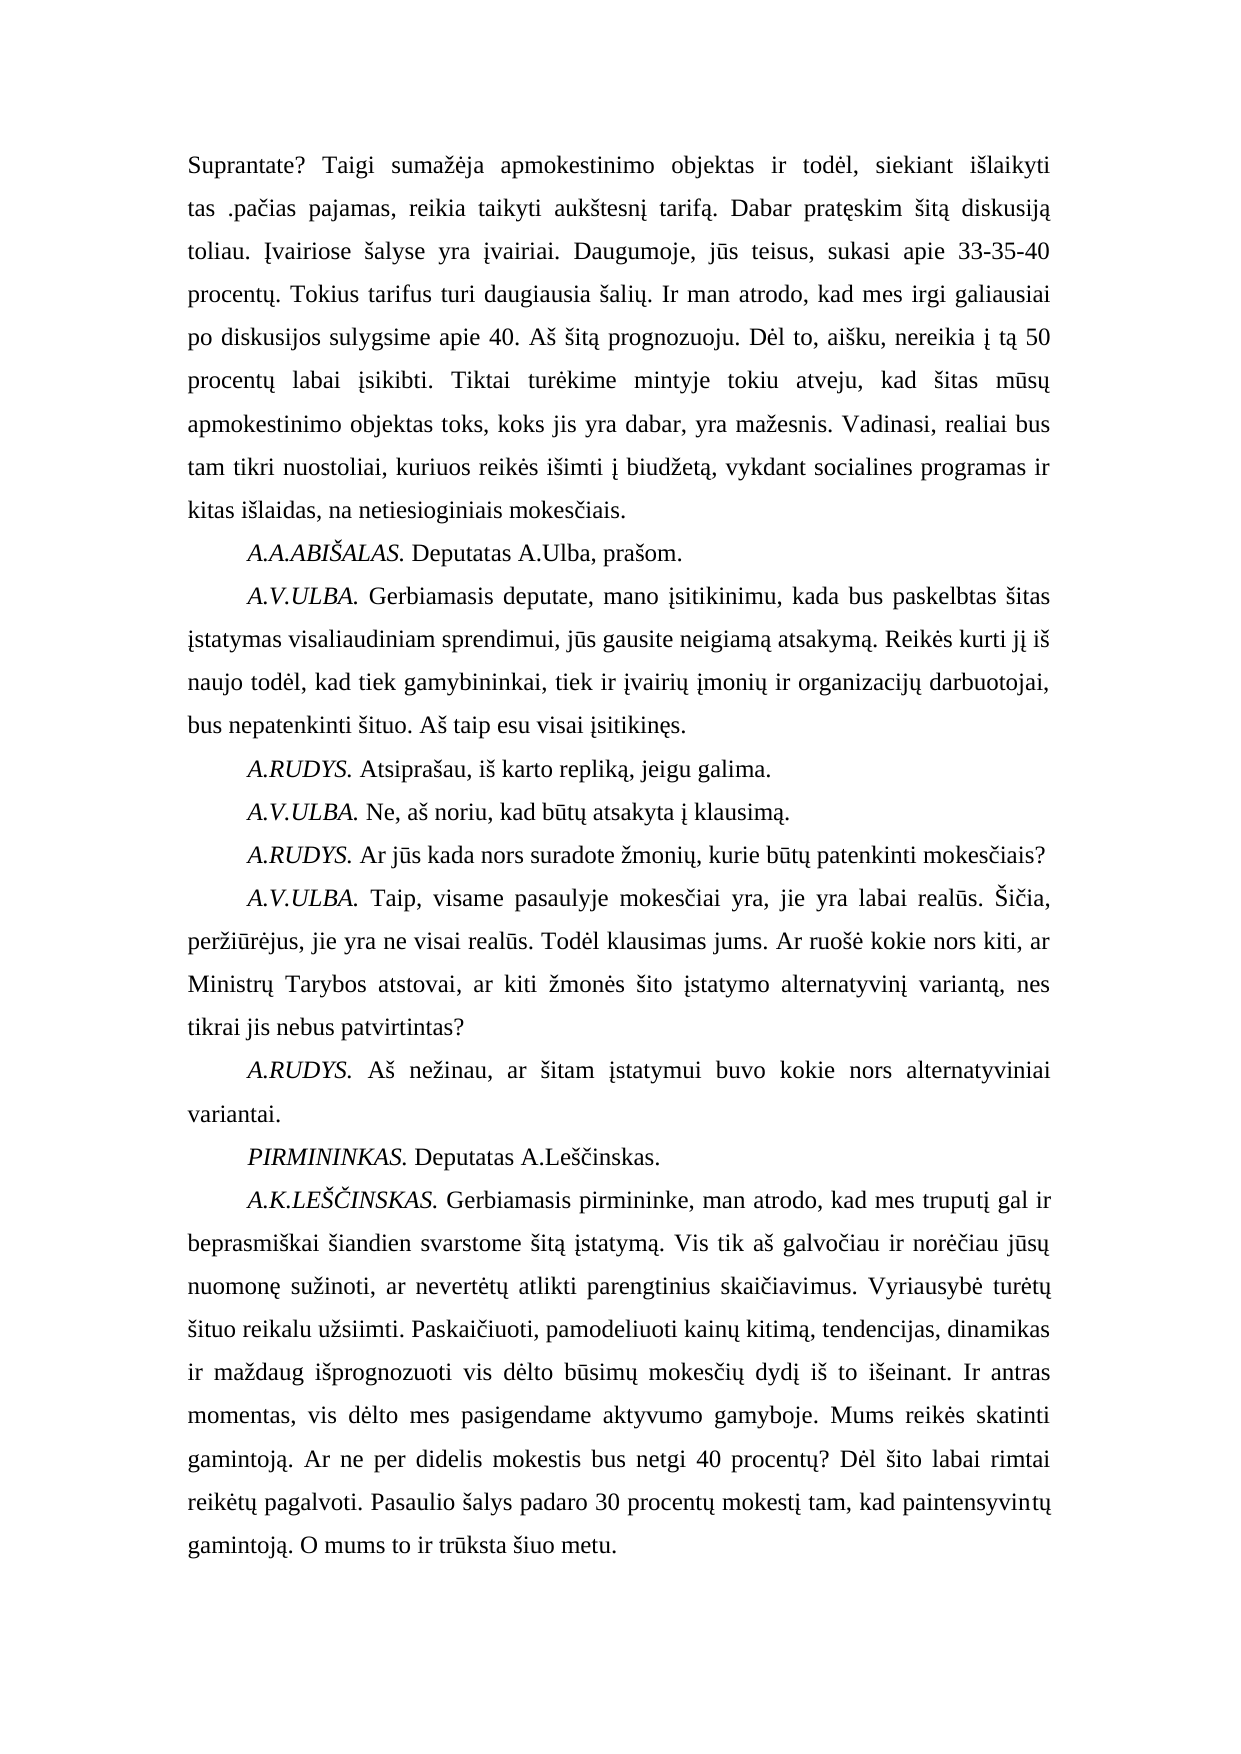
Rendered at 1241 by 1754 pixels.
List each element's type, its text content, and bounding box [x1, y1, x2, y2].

text A.K.LEŠČINSKAS. Gerbiamasis pirmininke, man atrodo, kad mes trupu­tį gal ir beprasmiškai šiandien svarstome šitą įstatymą. Vis tik aš galvočiau ir norėčiau jūsų nuomonę sužinoti, ar nevertėtų atlikti parengtinius skaičiavi­mus. Vyriausybė turėtų šituo reikalu užsiimti. Paskaičiuoti, pamodeliuoti kainų kitimą, tendencijas, dinamikas ir maždaug išprognozuoti vis dėlto būsimų mokesčių dydį iš to išeinant. Ir antras momentas, vis dėlto mes pasigendame aktyvumo gamyboje. Mums reikės skatinti gamintoją. Ar ne per didelis mokestis bus netgi 40 procentų? Dėl šito labai rimtai reikėtų pagalvoti. Pasaulio šalys padaro 30 procentų mokestį tam, kad paintensyvin­tų gamintoją. O mums to ir trūksta šiuo metu. [187, 1185, 1051, 1559]
text PIRMININKAS. Deputatas A.Leščinskas. [187, 1142, 1051, 1171]
text Suprantate? Taigi sumažėja apmokestinimo objektas ir todėl, siekiant išlaikyti tas .pačias pajamas, reikia taikyti aukštesnį tarifą. Dabar pratęskim šitą diskusiją toliau. Įvairiose šalyse yra įvairiai. Daugumoje, jūs teisus, sukasi apie 33-35-40 procentų. Tokius tarifus turi daugiausia šalių. Ir man atrodo, kad mes irgi galiausiai po diskusijos sulygsime apie 40. Aš šitą prognozuoju. Dėl to, aišku, nereikia į tą 50 procentų labai įsikibti. Tiktai turėkime mintyje tokiu atveju, kad šitas mūsų apmokestinimo objektas toks, koks jis yra dabar, yra mažesnis. Vadinasi, realiai bus tam tikri nuostoliai, kuriuos reikės išimti į biudžetą, vykdant socialines programas ir kitas išlai­das, na netiesioginiais mokesčiais. [187, 150, 1051, 524]
text A.V.ULBA. Gerbiamasis deputate, mano įsitikinimu, kada bus paskelbtas šitas įstatymas visaliaudiniam sprendimui, jūs gausite neigiamą atsakymą. Reikės kurti jį iš naujo todėl, kad tiek gamybininkai, tiek ir įvairių įmonių ir organizacijų darbuotojai, bus nepatenkinti šituo. Aš taip esu visai įsitikinęs. [187, 581, 1051, 739]
text A.V.ULBA. Taip, visame pasaulyje mokesčiai yra, jie yra labai realūs. Šičia, peržiūrėjus, jie yra ne visai realūs. Todėl klausimas jums. Ar ruošė kokie nors kiti, ar Ministrų Tarybos atstovai, ar kiti žmonės šito įstatymo alternatyvinį variantą, nes tikrai jis nebus patvirtintas? [187, 883, 1051, 1041]
text A.V.ULBA. Ne, aš noriu, kad būtų atsakyta į klausimą. [187, 797, 1051, 826]
text A.RUDYS. Aš nežinau, ar šitam įstatymui buvo kokie nors alternatyviniai variantai. [187, 1056, 1051, 1127]
text A.RUDYS. Atsiprašau, iš karto repliką, jeigu galima. [187, 754, 1051, 782]
text A.A.ABIŠALAS. Deputatas A.Ulba, prašom. [187, 538, 1051, 567]
text A.RUDYS. Ar jūs kada nors suradote žmonių, kurie būtų patenkinti mo­kesčiais? [187, 840, 1051, 869]
